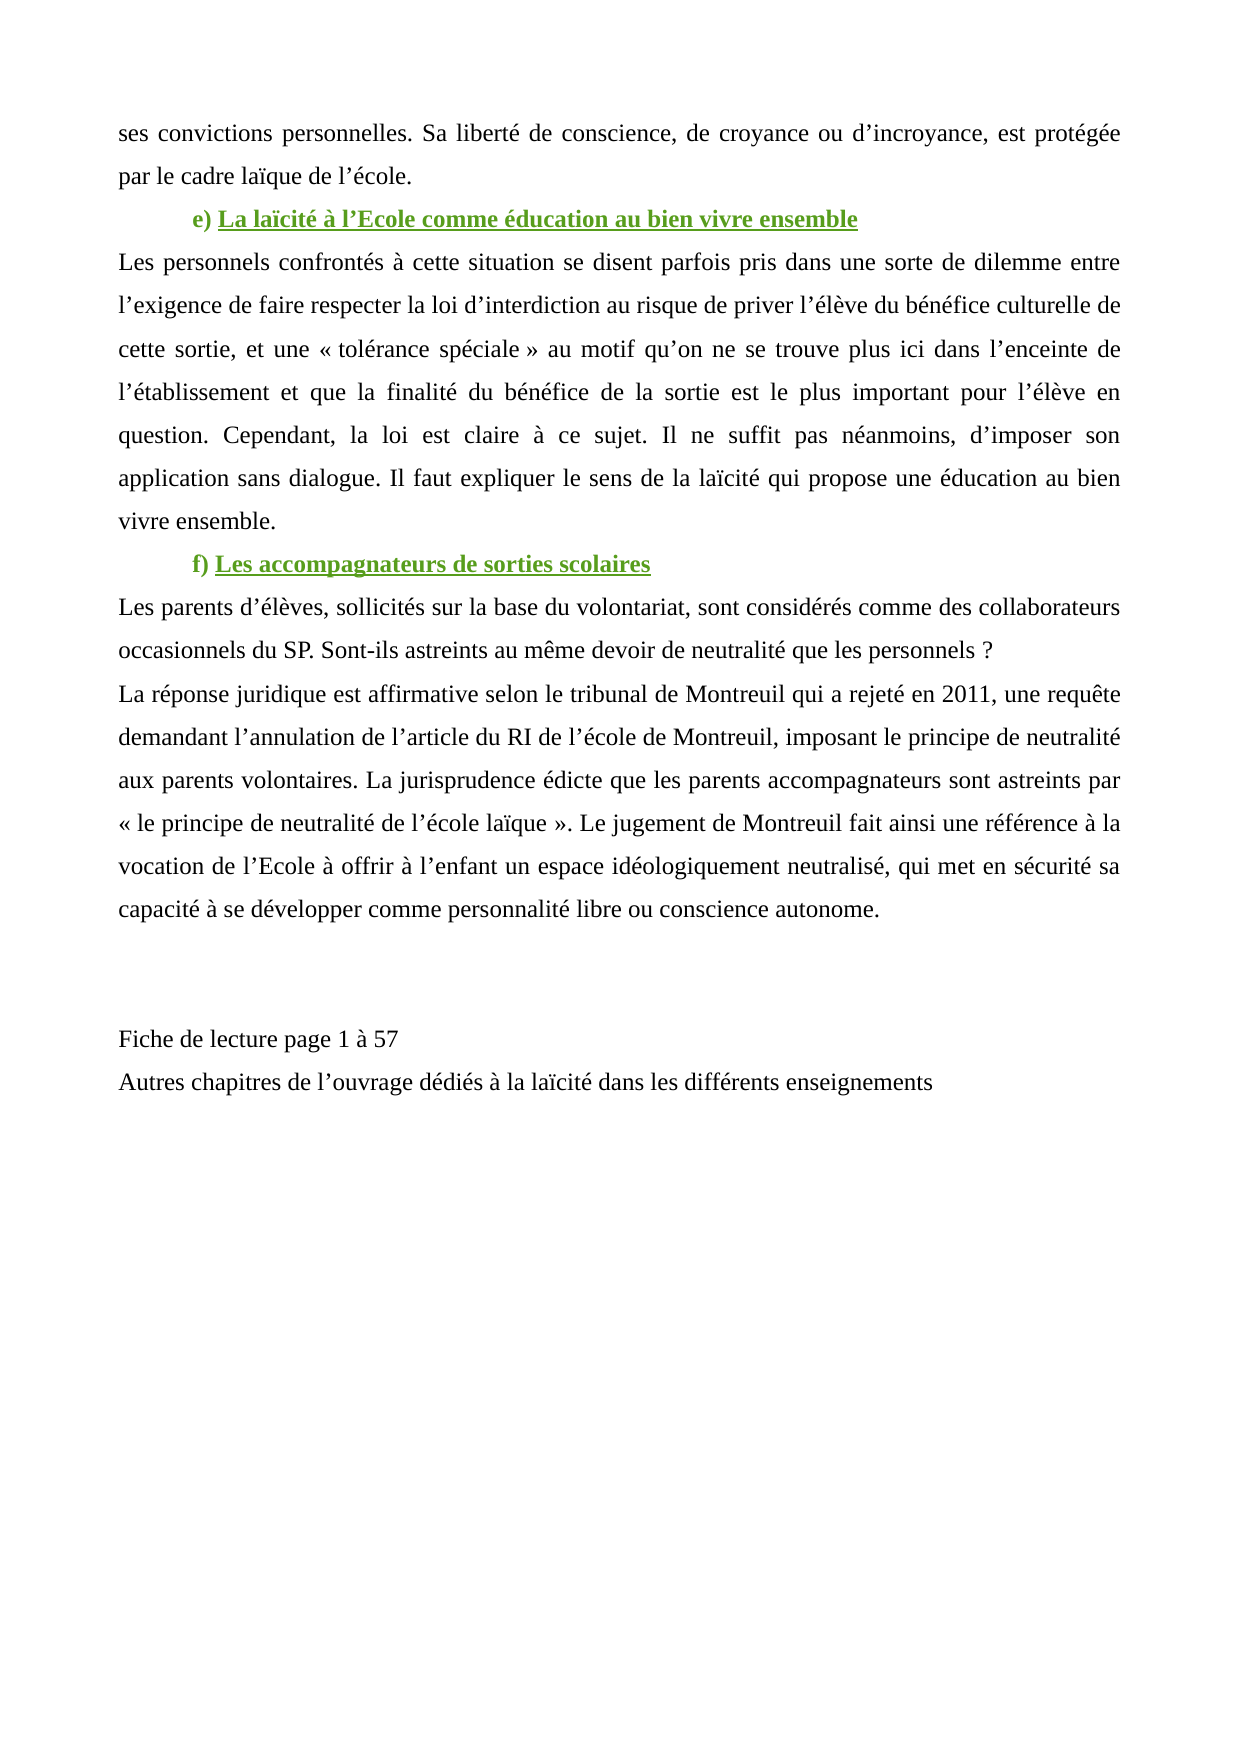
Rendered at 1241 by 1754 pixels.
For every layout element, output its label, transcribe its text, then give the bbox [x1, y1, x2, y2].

text La réponse juridique est affirmative selon le tribunal de Montreuil qui a rejeté en 2011, une requête demandant l’annulation de l’article du RI de l’école de Montreuil, imposant le principe de neutralité aux parents volontaires. La jurisprudence édicte que les parents accompagnateurs sont astreints par « le principe de neutralité de l’école laïque ». Le jugement de Montreuil fait ainsi une référence à la vocation de l’Ecole à offrir à l’enfant un espace idéologiquement neutralisé, qui met en sécurité sa capacité à se développer comme personnalité libre ou conscience autonome. [118, 679, 1122, 923]
text ses convictions personnelles. Sa liberté de conscience, de croyance ou d’incroyance, est protégée par le cadre laïque de l’école. [118, 118, 1122, 190]
text Les personnels confrontés à cette situation se disent parfois pris dans une sorte de dilemme entre l’exigence de faire respecter la loi d’interdiction au risque de priver l’élève du bénéfice culturelle de cette sortie, et une « tolérance spéciale » au motif qu’on ne se trouve plus ici dans l’enceinte de l’établissement et que la finalité du bénéfice de la sortie est le plus important pour l’élève en question. Cependant, la loi est claire à ce sujet. Il ne suffit pas néanmoins, d’imposer son application sans dialogue. Il faut expliquer le sens de la laïcité qui propose une éducation au bien vivre ensemble. [118, 247, 1122, 535]
text f) Les accompagnateurs de sorties scolaires [118, 549, 1122, 578]
text Fiche de lecture page 1 à 57 [118, 1024, 1122, 1052]
text Autres chapitres de l’ouvrage dédiés à la laïcité dans les différents enseignements [118, 1067, 1122, 1096]
text e) La laïcité à l’Ecole comme éducation au bien vivre ensemble [118, 204, 1122, 233]
text Les parents d’élèves, sollicités sur la base du volontariat, sont considérés comme des collaborateurs occasionnels du SP. Sont-ils astreints au même devoir de neutralité que les personnels ? [118, 592, 1122, 664]
